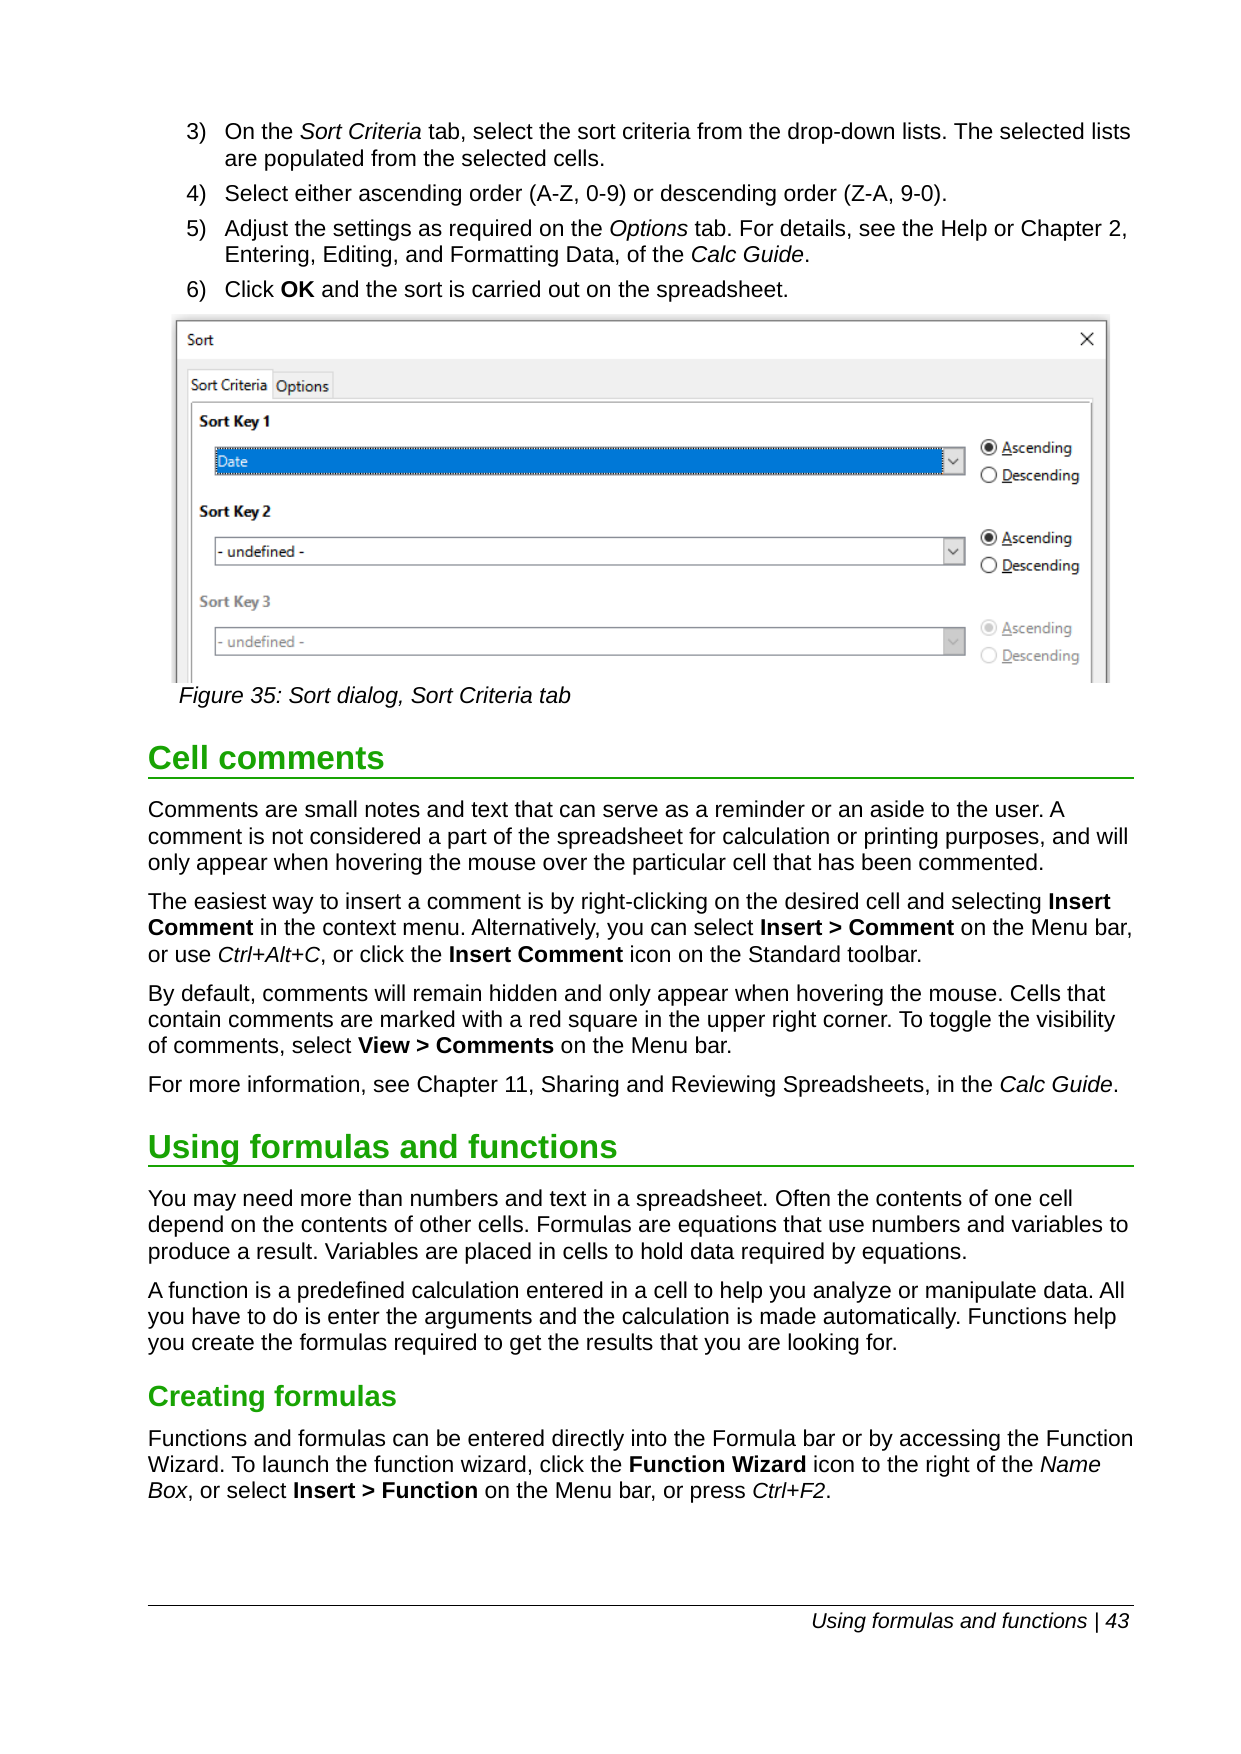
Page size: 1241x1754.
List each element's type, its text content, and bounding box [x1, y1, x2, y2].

text For more information, see Chapter 11, Sharing and Reviewing Spreadsheets, in the Calc Guide. [148, 1071, 1134, 1097]
text Functions and formulas can be entered directly into the Formula bar or by accessing the Function Wizard. To launch the function wizard, click the Function Wizard icon to the right of the Name Box, or select Insert > Function on the Menu bar, or press Ctrl+F2. [148, 1425, 1134, 1504]
list On the Sort Criteria tab, select the sort criteria from the drop-down lists. The selected lists are populated from the selected cells. [207, 118, 1134, 171]
list Adjust the settings as required on the Options tab. For details, see the Help or Chapter 2, Entering, Editing, and Formatting Data, of the Calc Guide. [207, 215, 1134, 268]
subtitle Cell comments [148, 738, 1134, 777]
text Figure 35: Sort dialog, Sort Criteria tab [179, 683, 1103, 709]
text Comments are small notes and text that can serve as a reminder or an aside to the user. A comment is not considered a part of the spreadsheet for calculation or printing purposes, and will only appear when hovering the mouse over the particular cell that has been commented. [148, 796, 1134, 875]
text The easiest way to insert a comment is by right-clicking on the desired cell and selecting Insert Comment in the context menu. Alternatively, you can select Insert > Comment on the Menu bar, or use Ctrl+Alt+C, or click the Insert Comment icon on the Standard toolbar. [148, 888, 1134, 967]
text By default, comments will remain hidden and only appear when hovering the mouse. Cells that contain comments are marked with a red square in the upper right corner. To toggle the visibility of comments, select View > Comments on the Menu bar. [148, 979, 1134, 1058]
text You may need more than numbers and text in a spreadsheet. Often the contents of one cell depend on the contents of other cells. Formulas are equations that use numbers and variables to produce a result. Variables are placed in cells to hold data required by equations. [148, 1185, 1134, 1264]
picture [171, 314, 1111, 683]
subtitle Creating formulas [148, 1379, 1134, 1413]
list Select either ascending order (A-Z, 0-9) or descending order (Z-A, 9-0). [207, 180, 1134, 206]
list Click OK and the sort is carried out on the spreadsheet. [207, 276, 1134, 303]
text A function is a predefined calculation entered in a cell to help you analyze or manipulate data. All you have to do is enter the arguments and the calculation is made automatically. Functions help you create the formulas required to get the results that you are looking for. [148, 1277, 1134, 1356]
subtitle Using formulas and functions [148, 1127, 1134, 1165]
